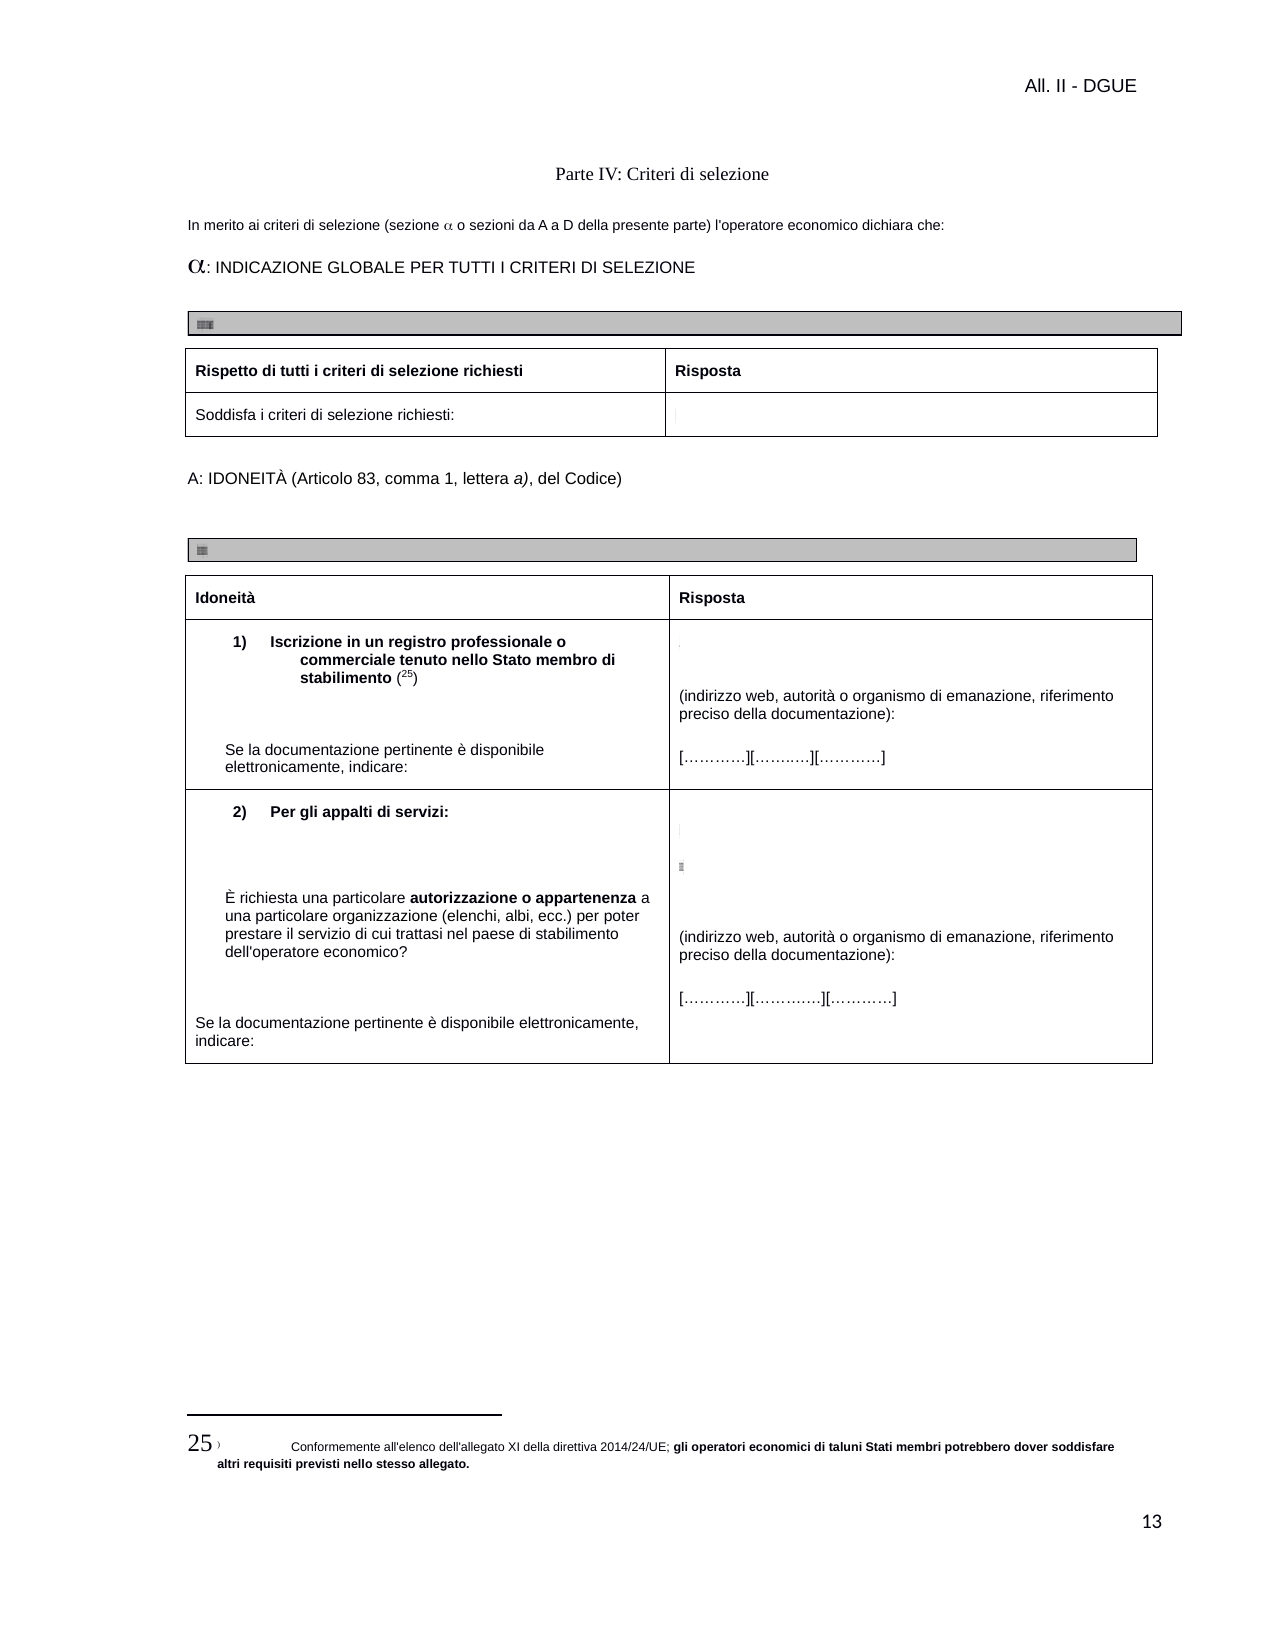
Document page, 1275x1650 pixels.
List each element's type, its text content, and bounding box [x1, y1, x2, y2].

title : Indicazione globale per tutti i criteri di selezione [187, 253, 1137, 279]
table_cell Iscrizione in un registro professionale o commerciale tenuto nello Stato membro di stabilimento () Se la documentazione pertinente è disponibile elettronicamente, indicare: [186, 620, 669, 789]
table_header Risposta [670, 576, 1152, 619]
table_cell [………….…] (indirizzo web, autorità o organismo di emanazione, riferimento preciso della documentazione): […………][……..…][…………] [670, 620, 1152, 789]
table_header Risposta [666, 349, 1157, 392]
text Tale Sezione è da compilare solo se le informazioni sono state richieste espressamente dall’amministrazione aggiudicatrice o dall’ente aggiudicatore nell’avviso o bando pertinente o nei documenti di gara. [189, 539, 1136, 561]
text L'operatore economico deve compilare questo campo solo se l'amministrazione aggiudicatrice o l'ente aggiudicatore ha indicato nell'avviso o bando pertinente o nei documenti di gara ivi citati che l'operatore economico può limitarsi a compilare la sezione  della parte IV senza compilare nessun'altra sezione della parte IV: [189, 312, 1181, 334]
table_cell [ ] Sì [ ] No In caso affermativo, specificare quale documentazione e se l'operatore economico ne dispone: [ …] [ ] Sì [ ] No (indirizzo web, autorità o organismo di emanazione, riferimento preciso della documentazione): […………][……….…][…………] [670, 790, 1152, 1063]
text In merito ai criteri di selezione (sezione  o sezioni da A a D della presente parte) l'operatore economico dichiara che: [187, 217, 1137, 234]
title A: Idoneità (Articolo 83, comma 1, lettera a), del Codice) [187, 469, 1137, 488]
table_cell Soddisfa i criteri di selezione richiesti: [186, 393, 665, 436]
table_cell Per gli appalti di servizi: È richiesta una particolare autorizzazione o appartenenza a una particolare organizzazione (elenchi, albi, ecc.) per poter prestare il servizio di cui trattasi nel paese di stabilimento dell'operatore economico? Se la documentazione pertinente è disponibile elettronicamente, indicare: [186, 790, 669, 1063]
table_header Idoneità [186, 576, 669, 619]
text Parte IV: Criteri di selezione [187, 162, 1137, 184]
table_cell [ ] Sì [ ] No [666, 393, 1157, 436]
table_header Rispetto di tutti i criteri di selezione richiesti [186, 349, 665, 392]
